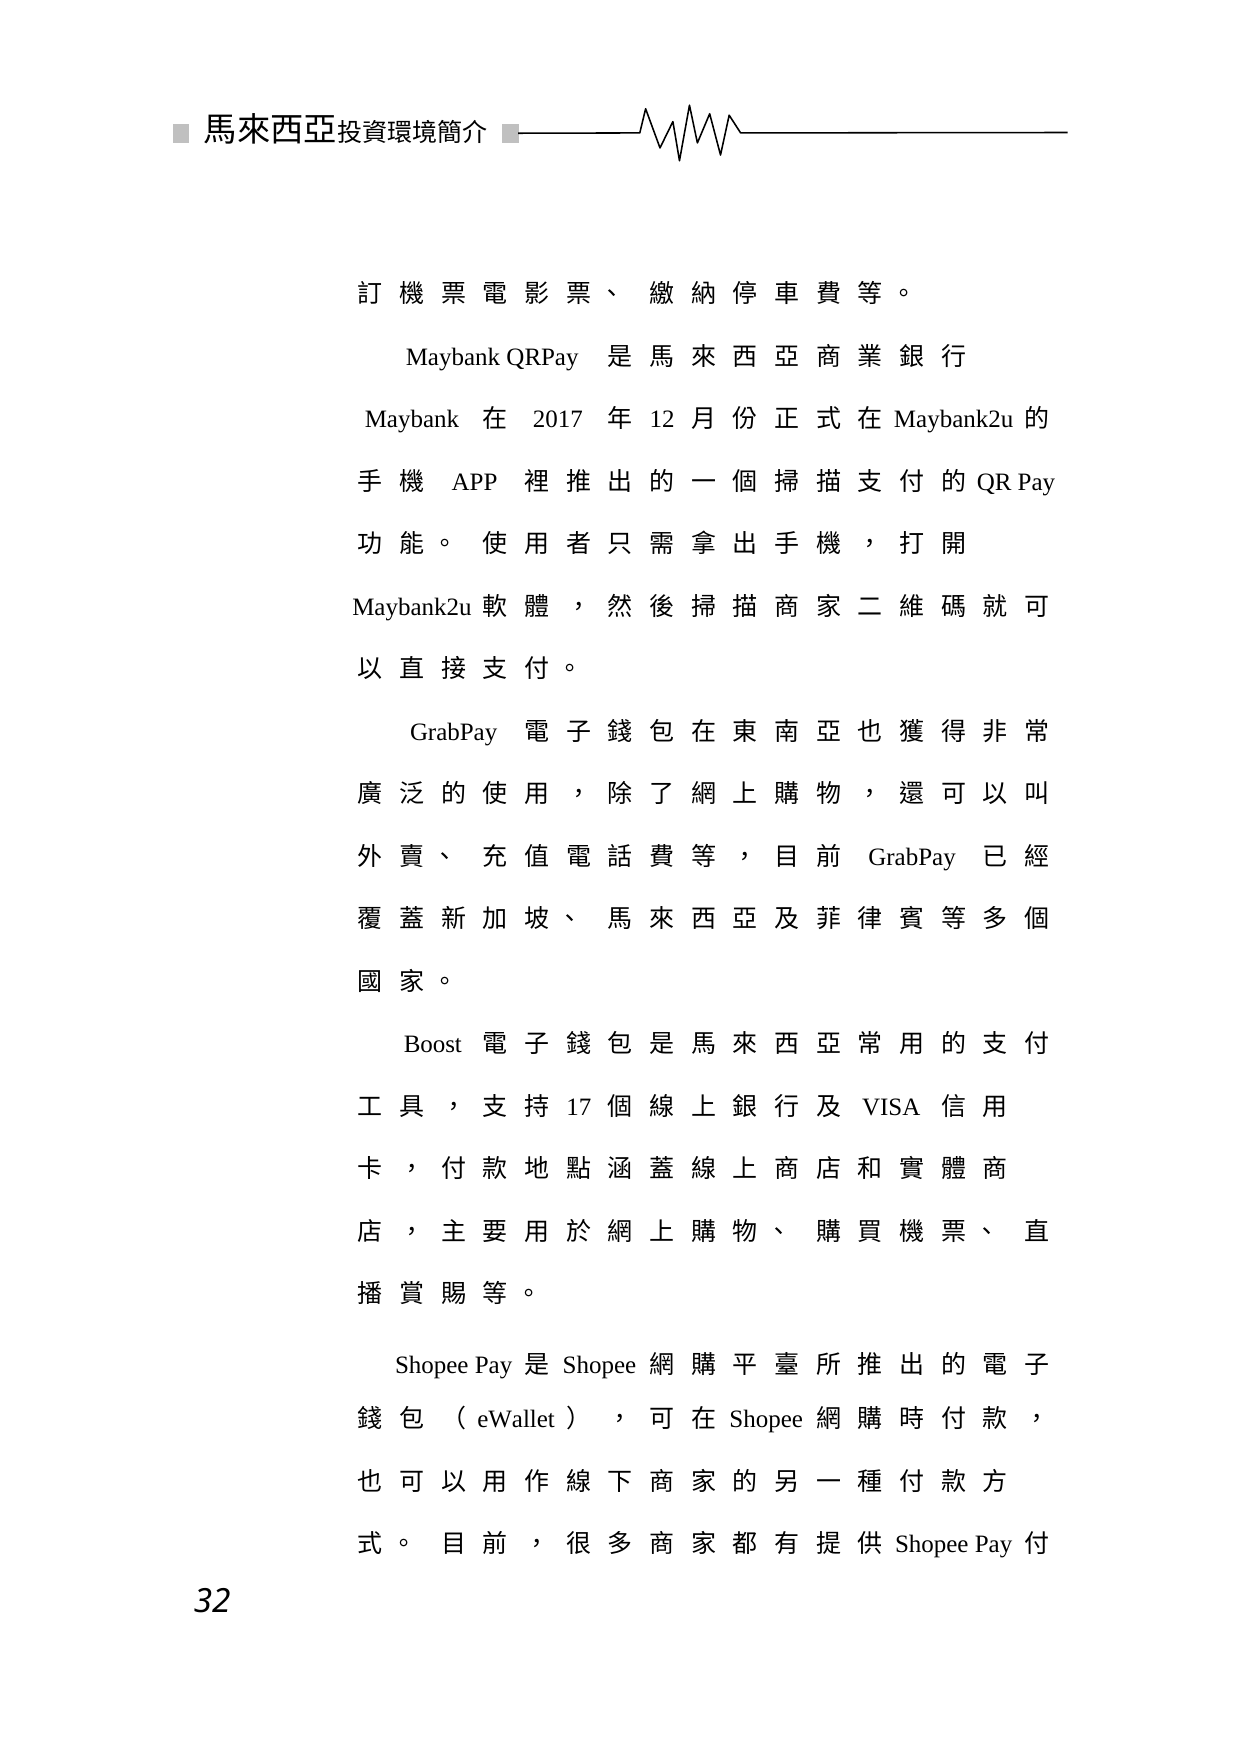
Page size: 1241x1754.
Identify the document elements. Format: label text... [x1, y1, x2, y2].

text GrabPay電子錢包在東南亞也獲得非常廣泛的使用，除了網上購物，還可以叫外賣、充值電話費等，目前GrabPay已經覆蓋新加坡、馬來西亞及菲律賓等多個國家。 [330, 688, 1058, 1000]
text Shopee Pay是Shopee網購平臺所推出的電子錢包（eWallet），可在Shopee網購時付款，也可以用作線下商家的另一種付款方式。目前，很多商家都有提供Shopee Pay付 [330, 1313, 1058, 1563]
text Boost電子錢包是馬來西亞常用的支付工具，支持17個線上銀行及VISA信用卡，付款地點涵蓋線上商店和實體商店，主要用於網上購物、購買機票、直播賞賜等。 [330, 1000, 1058, 1313]
text 訂機票電影票、繳納停車費等。 [330, 250, 1058, 313]
text Maybank QRPay 是馬來西亞商業銀行Maybank在2017年12月份正式在Maybank2u的手機APP裡推出的一個掃描支付的QR Pay功能。使用者只需拿出手機，打開Maybank2u軟體，然後掃描商家二維碼就可以直接支付。 [330, 313, 1058, 688]
